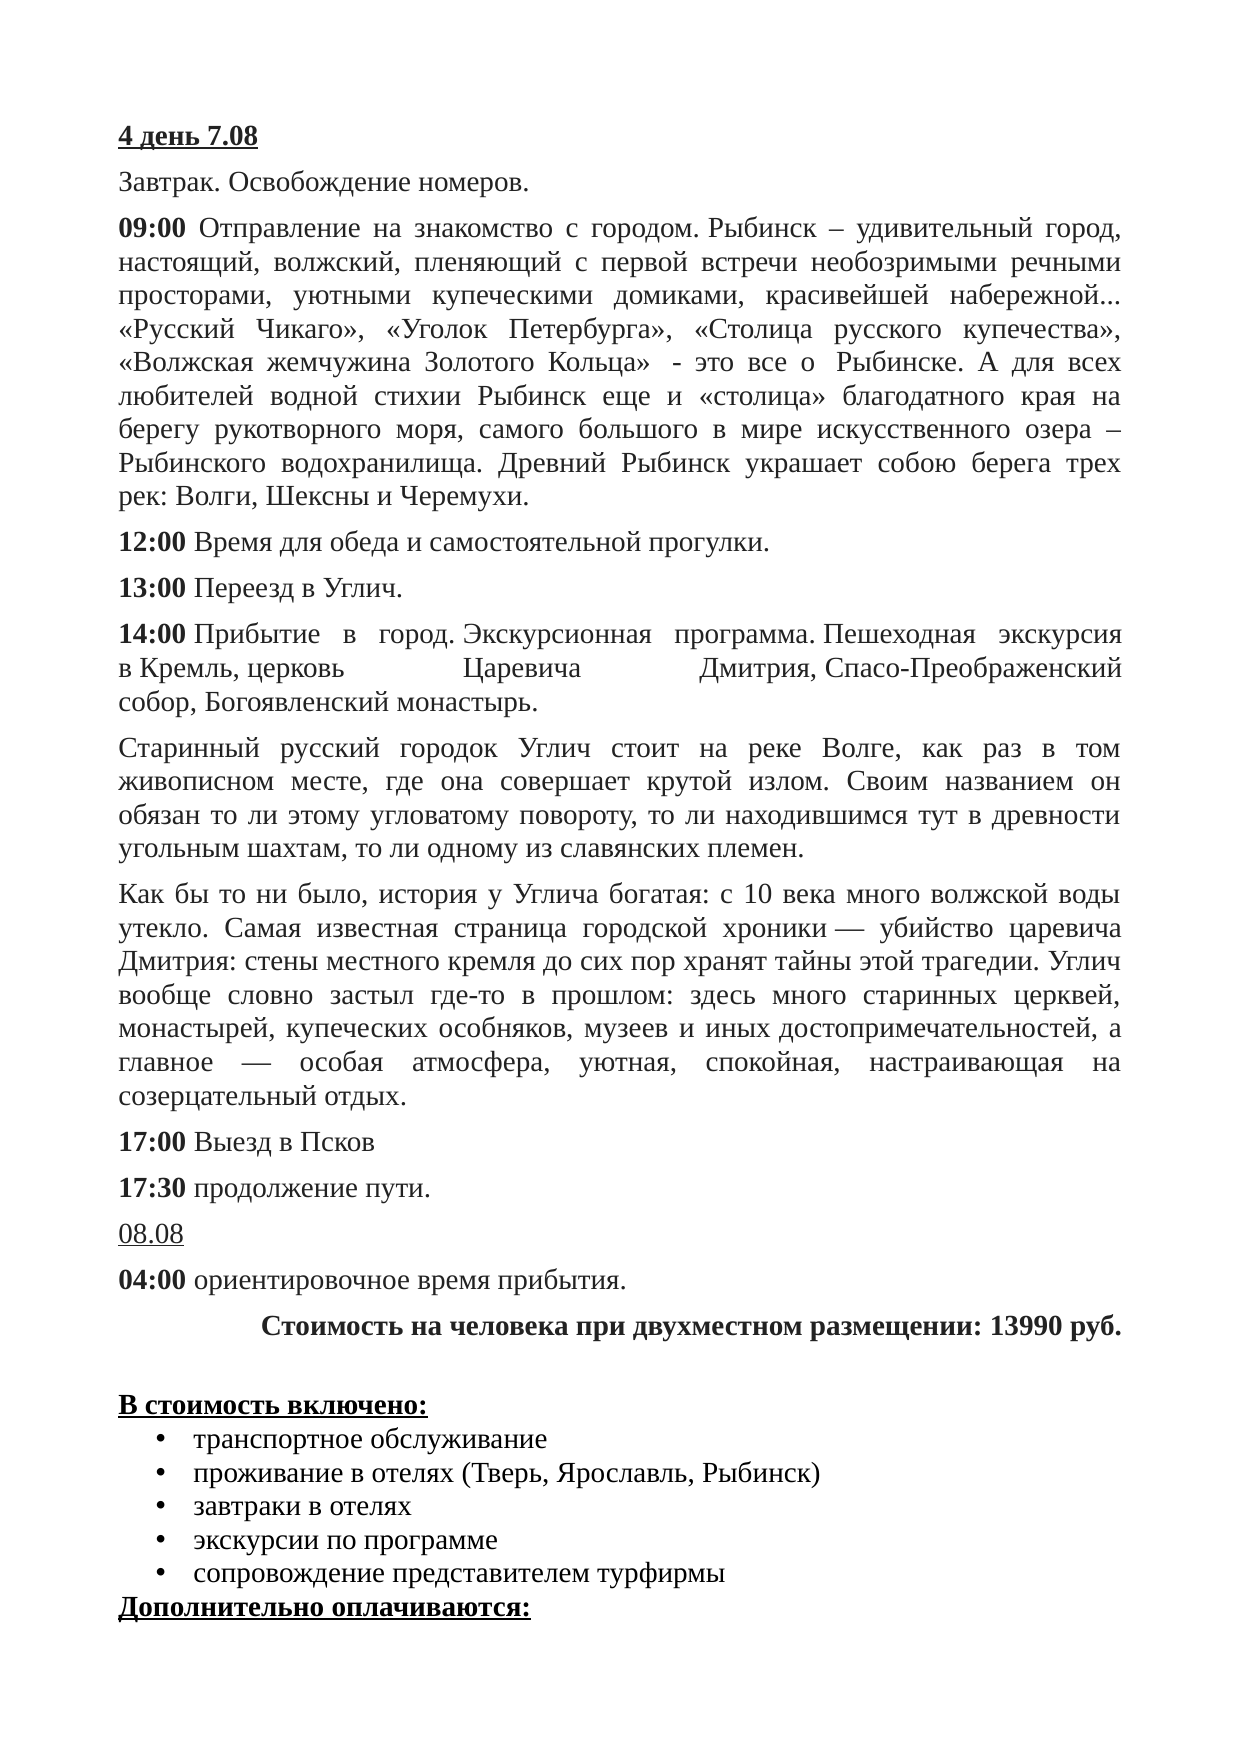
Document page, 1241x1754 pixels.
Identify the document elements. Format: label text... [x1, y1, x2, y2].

text Как бы то ни было, история у Углича богатая: с 10 века много волжской воды утекло. Самая известная страница городской хроники — убийство царевича Дмитрия: стены местного кремля до сих пор хранят тайны этой трагедии. Углич вообще словно застыл где-то в прошлом: здесь много старинных церквей, монастырей, купеческих особняков, музеев и иных достопримечательностей, а главное — особая атмосфера, уютная, спокойная, настраивающая на созерцательный отдых. [118, 876, 1122, 1111]
text Дополнительно оплачиваются: [118, 1589, 1122, 1623]
text 17:30 продолжение пути. [118, 1170, 1122, 1203]
text 04:00 ориентировочное время прибытия. [118, 1262, 1122, 1295]
list транспортное обслуживание [156, 1421, 1122, 1455]
list проживание в отелях (Тверь, Ярославль, Рыбинск) [156, 1455, 1122, 1488]
text 4 день 7.08 [118, 118, 1122, 152]
text Стоимость на человека при двухместном размещении: 13990 руб. [118, 1308, 1122, 1341]
text Завтрак. Освобождение номеров. [118, 164, 1122, 198]
text 12:00 Время для обеда и самостоятельной прогулки. [118, 524, 1122, 558]
text В стоимость включено: [118, 1387, 1122, 1421]
text 08.08 [118, 1216, 1122, 1249]
list экскурсии по программе [156, 1522, 1122, 1556]
text 14:00 Прибытие в город. Экскурсионная программа. Пешеходная экскурсия в Кремль, церковь Царевича Дмитрия, Спасо-Преображенский собор, Богоявленский монастырь. [118, 617, 1122, 717]
list сопровождение представителем турфирмы [156, 1556, 1122, 1589]
text Старинный русский городок Углич стоит на реке Волге, как раз в том живописном месте, где она совершает крутой излом. Своим названием он обязан то ли этому угловатому повороту, то ли находившимся тут в древности угольным шахтам, то ли одному из славянских племен. [118, 730, 1122, 864]
text 13:00 Переезд в Углич. [118, 571, 1122, 604]
list завтраки в отелях [156, 1488, 1122, 1522]
text 09:00 Отправление на знакомство с городом. Рыбинск – удивительный город, настоящий, волжский, пленяющий с первой встречи необозримыми речными просторами, уютными купеческими домиками, красивейшей набережной... «Русский Чикаго», «Уголок Петербурга», «Столица русского купечества», «Волжская жемчужина Золотого Кольца» - это все о Рыбинске. А для всех любителей водной стихии Рыбинск еще и «столица» благодатного края на берегу рукотворного моря, самого большого в мире искусственного озера – Рыбинского водохранилища. Древний Рыбинск украшает собою берега трех рек: Волги, Шексны и Черемухи. [118, 210, 1122, 512]
text 17:00 Выезд в Псков [118, 1124, 1122, 1157]
